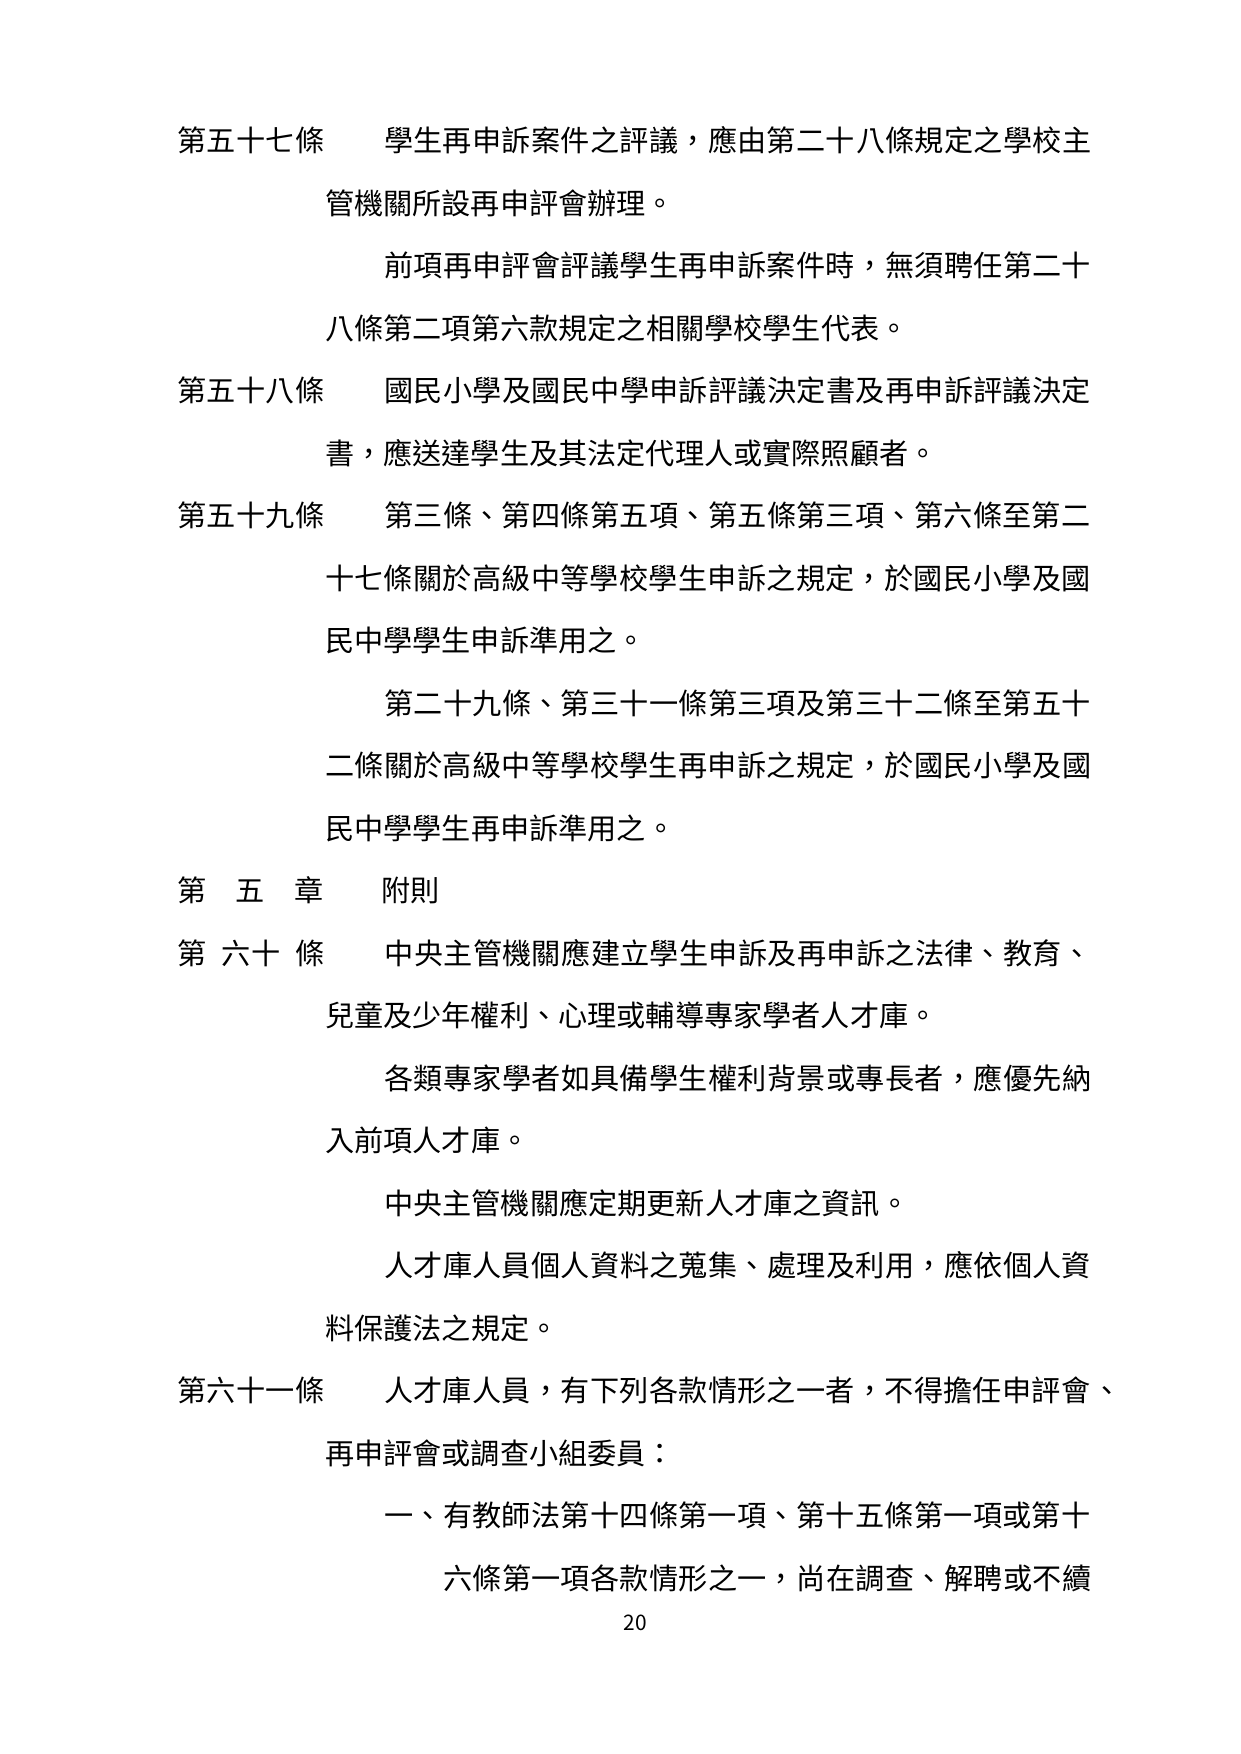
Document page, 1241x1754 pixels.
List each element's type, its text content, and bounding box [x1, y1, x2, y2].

text 人才庫人員個人資料之蒐集、處理及利用，應依個人資料保護法之規定。 [325, 1222, 1092, 1347]
text 第二十九條、第三十一條第三項及第三十二條至第五十二條關於高級中等學校學生再申訴之規定，於國民小學及國民中學學生再申訴準用之。 [325, 660, 1092, 847]
text 第六十一條 人才庫人員，有下列各款情形之一者，不得擔任申評會、再申評會或調查小組委員： [177, 1347, 1092, 1472]
text 第 六十 條 中央主管機關應建立學生申訴及再申訴之法律、教育、兒童及少年權利、心理或輔導專家學者人才庫。 [177, 910, 1092, 1035]
text 第五十八條 國民小學及國民中學申訴評議決定書及再申訴評議決定書，應送達學生及其法定代理人或實際照顧者。 [177, 347, 1092, 472]
text 各類專家學者如具備學生權利背景或專長者，應優先納入前項人才庫。 [325, 1035, 1092, 1160]
text 第 五 章 附則 [177, 847, 1092, 910]
text 中央主管機關應定期更新人才庫之資訊。 [325, 1160, 1092, 1222]
text 一、有教師法第十四條第一項、第十五條第一項或第十六條第一項各款情形之一，尚在調查、解聘或不續 [384, 1472, 1092, 1597]
text 第五十七條 學生再申訴案件之評議，應由第二十八條規定之學校主管機關所設再申評會辦理。 [177, 97, 1092, 222]
text 第五十九條 第三條、第四條第五項、第五條第三項、第六條至第二十七條關於高級中等學校學生申訴之規定，於國民小學及國民中學學生申訴準用之。 [177, 472, 1092, 660]
text 前項再申評會評議學生再申訴案件時，無須聘任第二十八條第二項第六款規定之相關學校學生代表。 [325, 222, 1092, 347]
